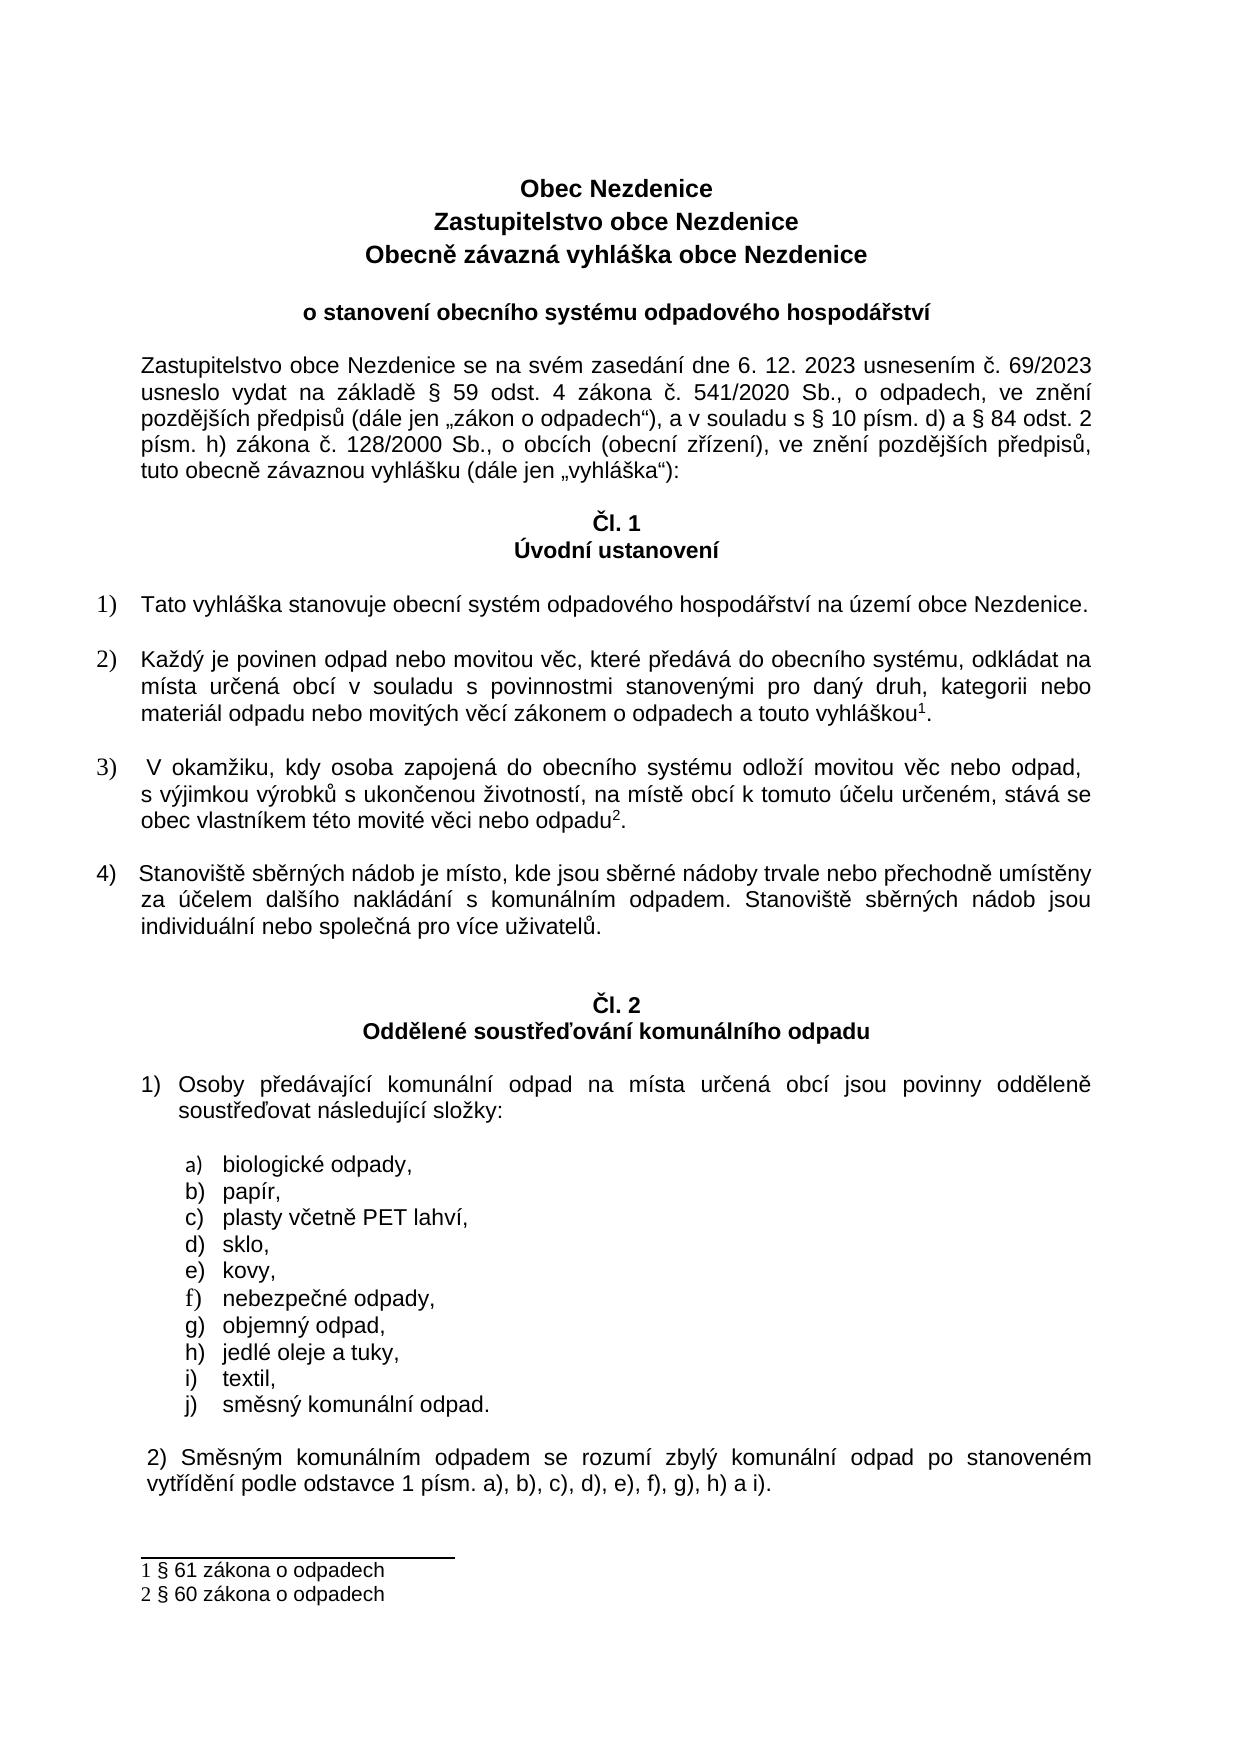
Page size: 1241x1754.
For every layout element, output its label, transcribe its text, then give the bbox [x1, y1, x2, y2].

list Tato vyhláška stanovuje obecní systém odpadového hospodářství na území obce Nezdenice. [96, 589, 1092, 618]
list objemný odpad, [185, 1312, 1092, 1338]
list jedlé oleje a tuky, [185, 1338, 1092, 1365]
list Každý je povinen odpad nebo movitou věc, které předává do obecního systému, odkládat na místa určená obcí v souladu s povinnostmi stanovenými pro daný druh, kategorii nebo materiál odpadu nebo movitých věcí zákonem o odpadech a touto vyhláškou. [96, 644, 1092, 726]
subtitle Úvodní ustanovení [141, 537, 1092, 563]
text Zastupitelstvo obce Nezdenice [141, 207, 1092, 236]
list plasty včetně PET lahví, [185, 1204, 1092, 1231]
list kovy, [185, 1257, 1092, 1283]
list papír, [185, 1178, 1092, 1204]
list Stanoviště sběrných nádob je místo, kde jsou sběrné nádoby trvale nebo přechodně umístěny za účelem dalšího nakládání s komunálním odpadem. Stanoviště sběrných nádob jsou individuální nebo společná pro více uživatelů. [96, 860, 1092, 939]
text Oddělené soustřeďování komunálního odpadu [141, 1018, 1092, 1044]
text Zastupitelstvo obce Nezdenice se na svém zasedání dne 6. 12. 2023 usnesením č. 69/2023 usneslo vydat na základě § 59 odst. 4 zákona č. 541/2020 Sb., o odpadech, ve znění pozdějších předpisů (dále jen „zákon o odpadech“), a v souladu s § 10 písm. d) a § 84 odst. 2 písm. h) zákona č. 128/2000 Sb., o obcích (obecní zřízení), ve znění pozdějších předpisů, tuto obecně závaznou vyhlášku (dále jen „vyhláška“): [141, 352, 1092, 484]
text o stanovení obecního systému odpadového hospodářství [141, 299, 1092, 326]
text Čl. 2 [141, 992, 1092, 1018]
text Obec Nezdenice [141, 174, 1092, 203]
text 2) Směsným komunálním odpadem se rozumí zbylý komunální odpad po stanoveném vytřídění podle odstavce 1 písm. a), b), c), d), e), f), g), h) a i). [147, 1444, 1092, 1497]
list textil, [185, 1365, 1092, 1391]
list V okamžiku, kdy osoba zapojená do obecního systému odloží movitou věc nebo odpad, s výjimkou výrobků s ukončenou životností, na místě obcí k tomuto účelu určeném, stává se obec vlastníkem této movité věci nebo odpadu. [96, 752, 1092, 834]
list biologické odpady, [185, 1150, 1092, 1178]
list Osoby předávající komunální odpad na místa určená obcí jsou povinny odděleně soustřeďovat následující složky: [141, 1071, 1092, 1123]
list nebezpečné odpady, [185, 1283, 1092, 1312]
text Čl. 1 [141, 510, 1092, 537]
list směsný komunální odpad. [185, 1391, 1092, 1417]
list § 61 zákona o odpadech [141, 1558, 1092, 1582]
list § 60 zákona o odpadech [141, 1582, 1092, 1606]
text Obecně závazná vyhláška obce Nezdenice [141, 240, 1092, 269]
list sklo, [185, 1231, 1092, 1257]
